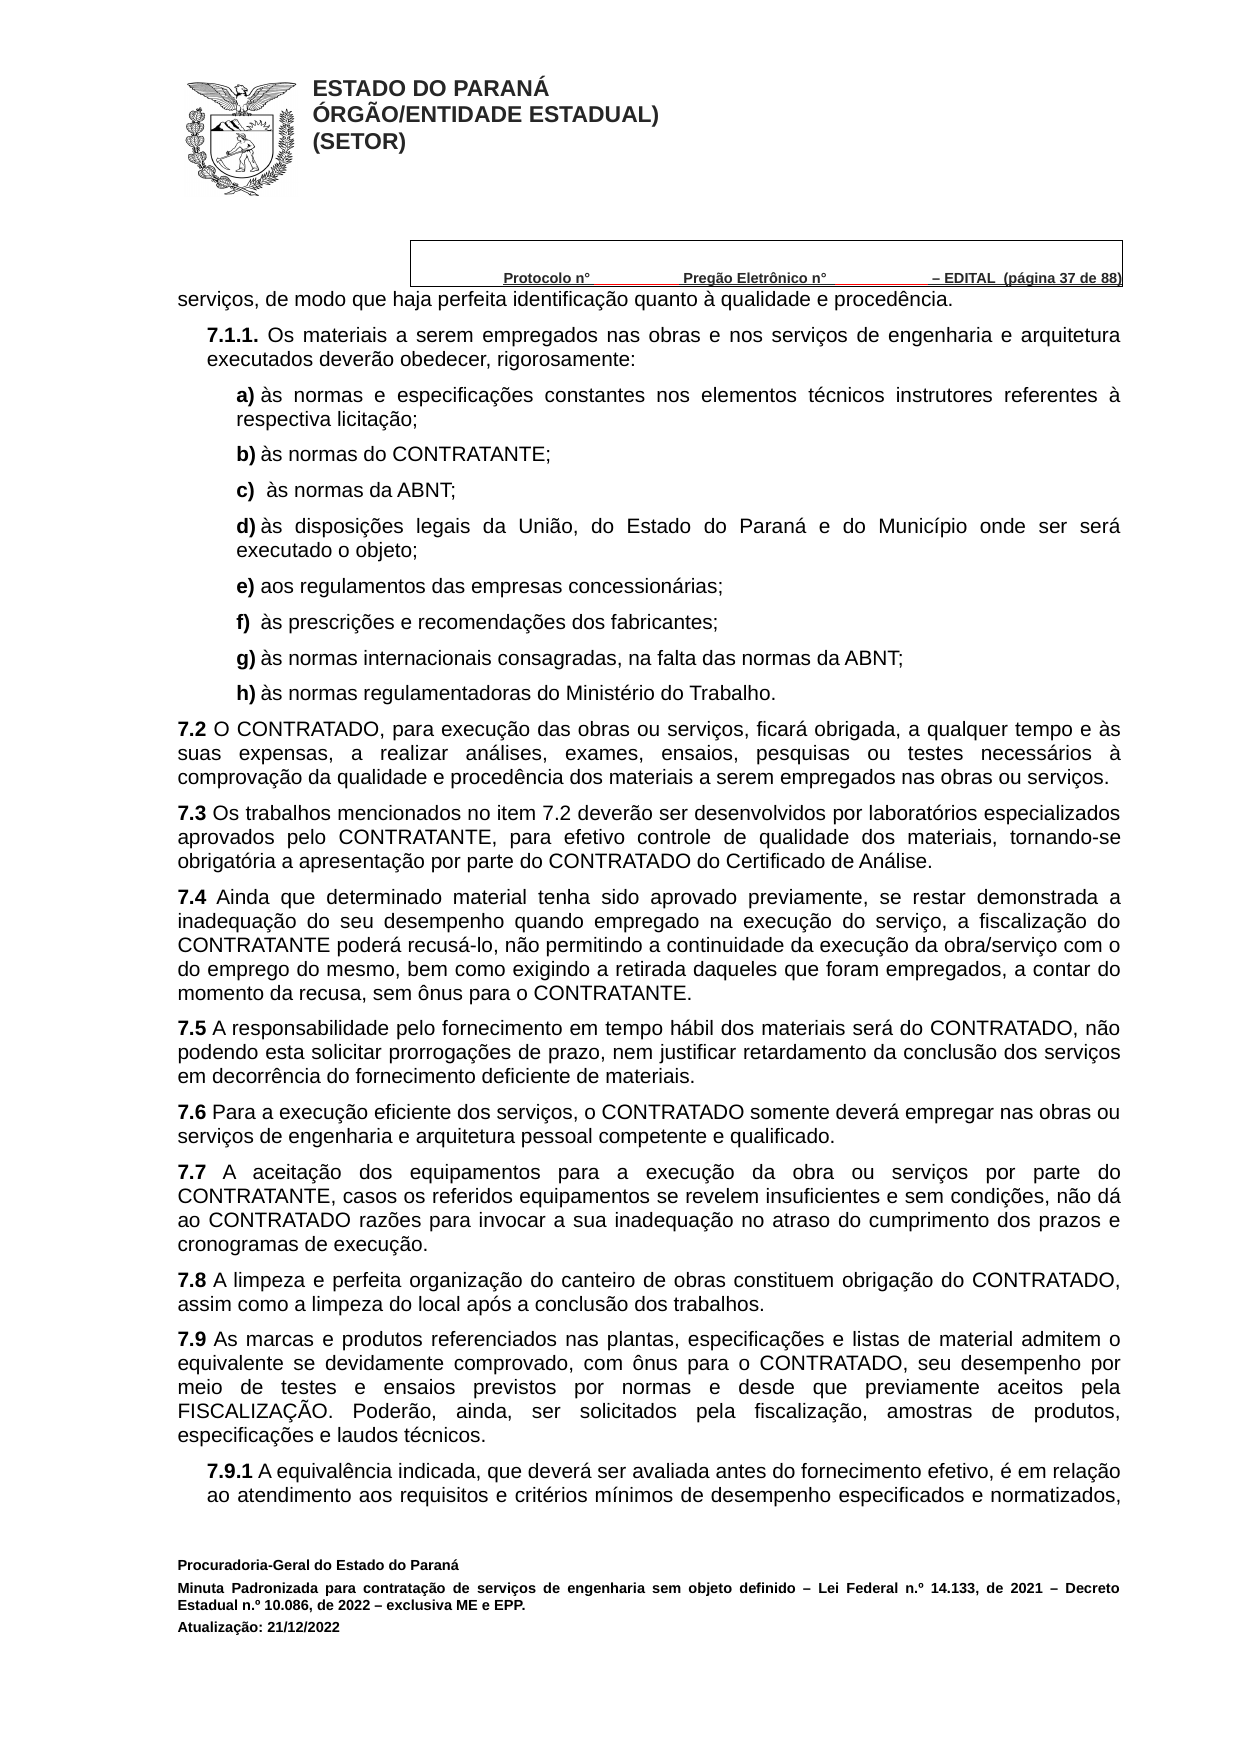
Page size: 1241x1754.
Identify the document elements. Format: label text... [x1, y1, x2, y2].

picture [184, 82, 299, 197]
list às prescrições e recomendações dos fabricantes; [236, 609, 1122, 633]
text 7.3 Os trabalhos mencionados no item 7.2 deverão ser desenvolvidos por laboratórios especializados aprovados pelo CONTRATANTE, para efetivo controle de qualidade dos materiais, tornando-se obrigatória a apresentação por parte do CONTRATADO do Certificado de Análise. [177, 801, 1122, 873]
text 7.8 A limpeza e perfeita organização do canteiro de obras constituem obrigação do CONTRATADO, assim como a limpeza do local após a conclusão dos trabalhos. [177, 1267, 1122, 1315]
text 7.6 Para a execução eficiente dos serviços, o CONTRATADO somente deverá empregar nas obras ou serviços de engenharia e arquitetura pessoal competente e qualificado. [177, 1100, 1122, 1148]
text 7.1.1. Os materiais a serem empregados nas obras e nos serviços de engenharia e arquitetura executados deverão obedecer, rigorosamente: [207, 323, 1122, 371]
text serviços, de modo que haja perfeita identificação quanto à qualidade e procedência. [177, 287, 1122, 311]
text 7.9 As marcas e produtos referenciados nas plantas, especificações e listas de material admitem o equivalente se devidamente comprovado, com ônus para o CONTRATADO, seu desempenho por meio de testes e ensaios previstos por normas e desde que previamente aceitos pela FISCALIZAÇÃO. Poderão, ainda, ser solicitados pela fiscalização, amostras de produtos, especificações e laudos técnicos. [177, 1327, 1122, 1447]
list aos regulamentos das empresas concessionárias; [236, 574, 1122, 598]
text 7.9.1 A equivalência indicada, que deverá ser avaliada antes do fornecimento efetivo, é em relação ao atendimento aos requisitos e critérios mínimos de desempenho especificados e normatizados, [207, 1459, 1122, 1507]
list às normas e especificações constantes nos elementos técnicos instrutores referentes à respectiva licitação; [236, 382, 1122, 430]
list às normas regulamentadoras do Ministério do Trabalho. [236, 681, 1122, 705]
list às disposições legais da União, do Estado do Paraná e do Município onde ser será executado o objeto; [236, 514, 1122, 562]
text 7.2 O CONTRATADO, para execução das obras ou serviços, ficará obrigada, a qualquer tempo e às suas expensas, a realizar análises, exames, ensaios, pesquisas ou testes necessários à comprovação da qualidade e procedência dos materiais a serem empregados nas obras ou serviços. [177, 717, 1122, 789]
list às normas do CONTRATANTE; [236, 442, 1122, 466]
text 7.7 A aceitação dos equipamentos para a execução da obra ou serviços por parte do CONTRATANTE, casos os referidos equipamentos se revelem insuficientes e sem condições, não dá ao CONTRATADO razões para invocar a sua inadequação no atraso do cumprimento dos prazos e cronogramas de execução. [177, 1160, 1122, 1256]
text 7.5 A responsabilidade pelo fornecimento em tempo hábil dos materiais será do CONTRATADO, não podendo esta solicitar prorrogações de prazo, nem justificar retardamento da conclusão dos serviços em decorrência do fornecimento deficiente de materiais. [177, 1016, 1122, 1088]
list às normas internacionais consagradas, na falta das normas da ABNT; [236, 645, 1122, 669]
text 7.4 Ainda que determinado material tenha sido aprovado previamente, se restar demonstrada a inadequação do seu desempenho quando empregado na execução do serviço, a fiscalização do CONTRATANTE poderá recusá-lo, não permitindo a continuidade da execução da obra/serviço com o do emprego do mesmo, bem como exigindo a retirada daqueles que foram empregados, a contar do momento da recusa, sem ônus para o CONTRATANTE. [177, 884, 1122, 1004]
list às normas da ABNT; [236, 478, 1122, 502]
